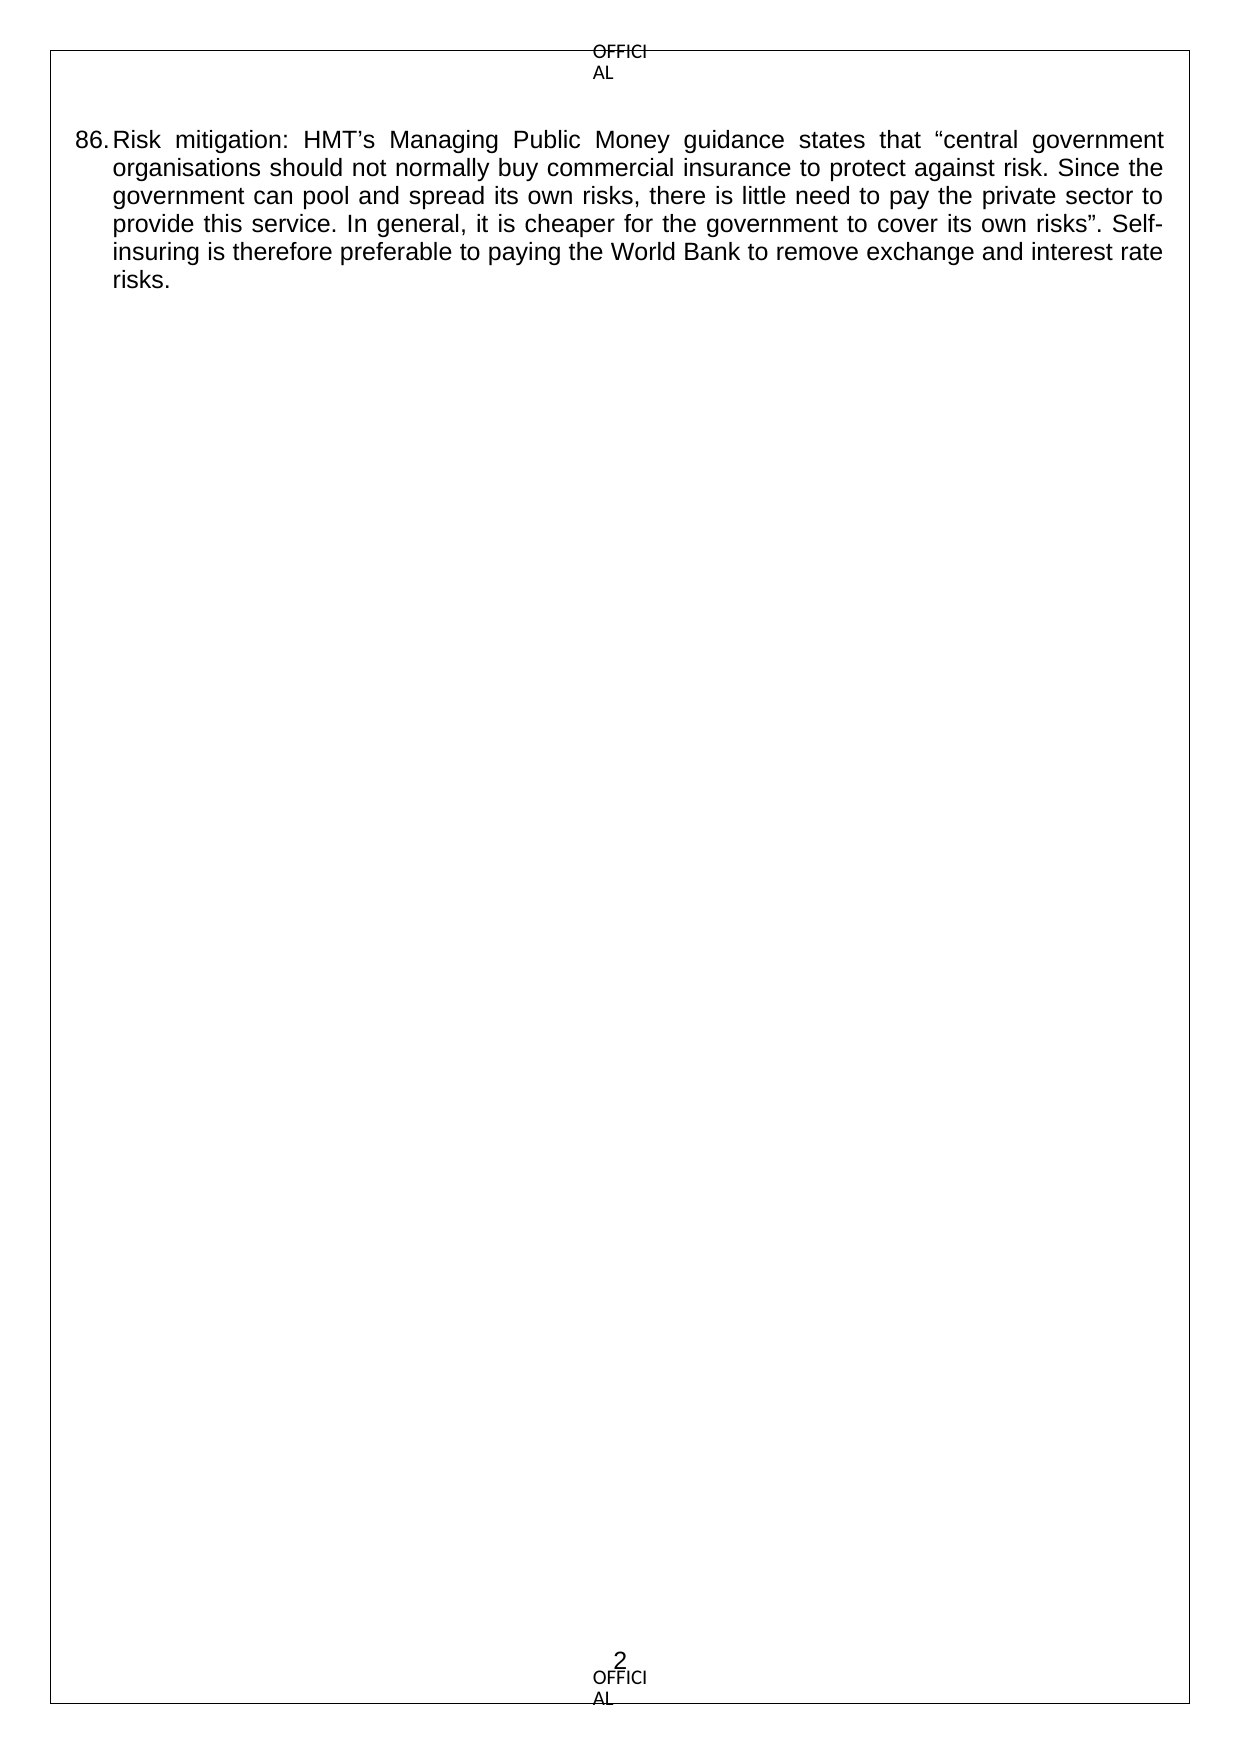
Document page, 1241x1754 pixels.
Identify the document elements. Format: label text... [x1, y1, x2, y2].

list Risk mitigation: HMT’s Managing Public Money guidance states that “central government organisations should not normally buy commercial insurance to protect against risk. Since the government can pool and spread its own risks, there is little need to pay the private sector to provide this service. In general, it is cheaper for the government to cover its own risks”. Self-insuring is therefore preferable to paying the World Bank to remove exchange and interest rate risks. [75, 126, 1165, 293]
